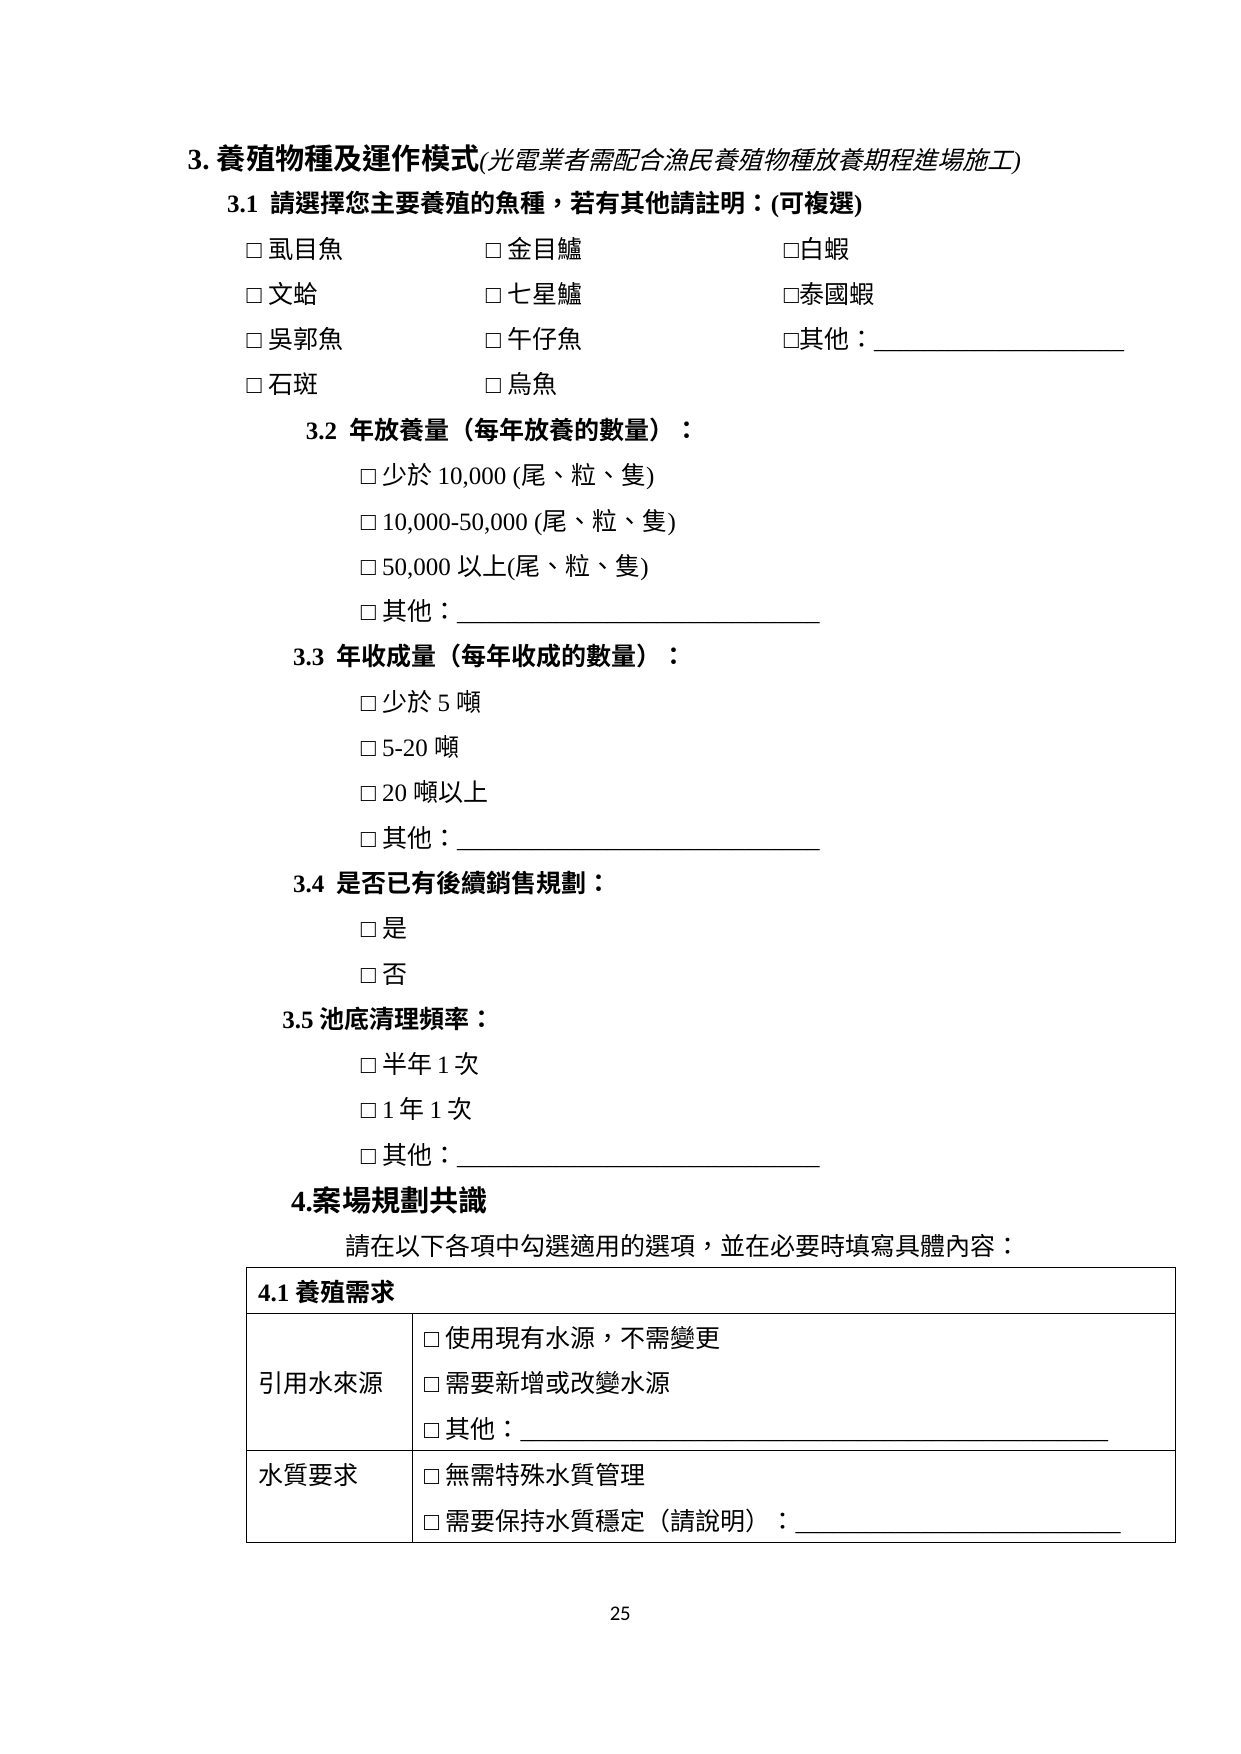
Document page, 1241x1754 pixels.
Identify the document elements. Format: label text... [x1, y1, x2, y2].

text 3.2 年放養量（每年放養的數量）： [306, 406, 1053, 451]
text □ 其他：_____________________________ [361, 1131, 1053, 1176]
text □ 金目鱸 [486, 224, 754, 270]
text □泰國蝦 [784, 270, 1053, 315]
text □ 七星鱸 [486, 270, 754, 315]
table_cell □ 無需特殊水質管理 □ 需要保持水質穩定（請說明）：__________________________ [413, 1451, 1175, 1542]
text 3.5 池底清理頻率： [276, 995, 1053, 1040]
text 請在以下各項中勾選適用的選項，並在必要時填寫具體內容： [345, 1221, 1053, 1267]
text □ 少於 5 噸 [361, 678, 1053, 723]
text □ 5-20 噸 [361, 723, 1053, 768]
text □ 是 [361, 904, 1053, 949]
text 3. 養殖物種及運作模式(光電業者需配合漁民養殖物種放養期程進場施工) [187, 134, 1053, 179]
table_cell 水質要求 [247, 1451, 412, 1542]
text □ 午仔魚 [486, 315, 754, 361]
text □ 半年1次 [361, 1040, 1053, 1086]
text 3.4 是否已有後續銷售規劃： [293, 859, 1053, 904]
text □ 文蛤 [246, 270, 456, 315]
text □ 50,000 以上(尾、粒、隻) [361, 542, 1053, 587]
text 3.1 請選擇您主要養殖的魚種，若有其他請註明：(可複選) [227, 179, 1053, 224]
text □ 其他：_____________________________ [361, 587, 1053, 632]
text □ 石斑 [246, 361, 456, 406]
text □其他：____________________ [784, 315, 1147, 361]
text □ 10,000-50,000 (尾、粒、隻) [361, 496, 1053, 542]
text □ 否 [361, 949, 1053, 995]
text □ 吳郭魚 [246, 315, 456, 361]
table_header 4.1 養殖需求 [247, 1268, 1175, 1313]
text □ 少於 10,000 (尾、粒、隻) [361, 451, 1053, 496]
text 3.3 年收成量（每年收成的數量）： [293, 632, 1053, 678]
text □ 烏魚 [486, 361, 754, 406]
text □ 其他：_____________________________ [361, 814, 1053, 859]
table_cell 引用水來源 [247, 1314, 412, 1450]
text 4.案場規劃共識 [291, 1176, 1053, 1221]
text □ 虱目魚 [246, 224, 456, 270]
text □ 1年1次 [361, 1086, 1053, 1131]
text □白蝦 [784, 224, 1053, 270]
table_cell □ 使用現有水源，不需變更 □ 需要新增或改變水源 □ 其他：_______________________________________________ [413, 1314, 1175, 1450]
text □ 20 噸以上 [361, 768, 1053, 814]
